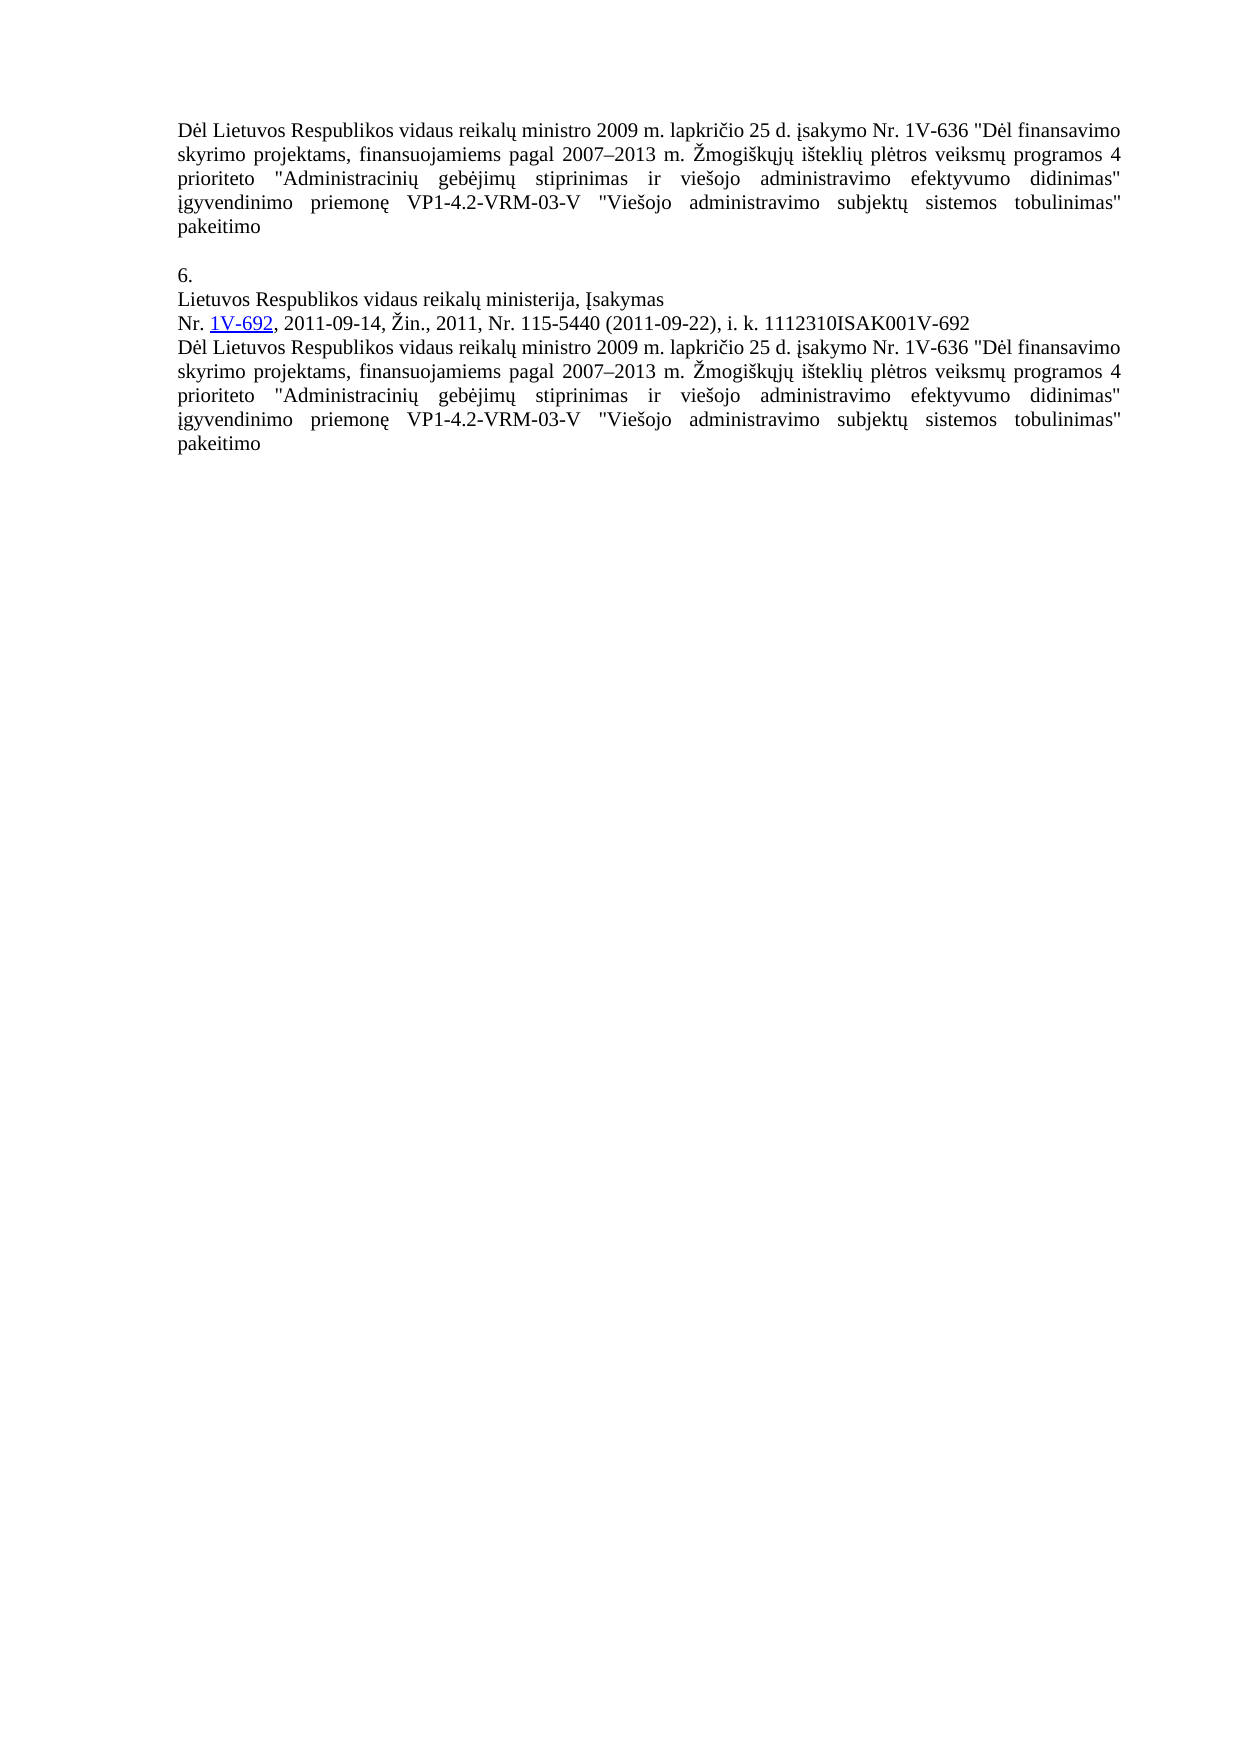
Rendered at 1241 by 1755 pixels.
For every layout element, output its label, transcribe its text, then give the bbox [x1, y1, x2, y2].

text Nr. 1V-692, 2011-09-14, Žin., 2011, Nr. 115-5440 (2011-09-22), i. k. 1112310ISAK001V-692 [177, 311, 1122, 335]
text 6. [177, 262, 1122, 287]
text Lietuvos Respublikos vidaus reikalų ministerija, Įsakymas [177, 287, 1122, 311]
text Dėl Lietuvos Respublikos vidaus reikalų ministro 2009 m. lapkričio 25 d. įsakymo Nr. 1V-636 "Dėl finansavimo skyrimo projektams, finansuojamiems pagal 2007–2013 m. Žmogiškųjų išteklių plėtros veiksmų programos 4 prioriteto "Administracinių gebėjimų stiprinimas ir viešojo administravimo efektyvumo didinimas" įgyvendinimo priemonę VP1-4.2-VRM-03-V "Viešojo administravimo subjektų sistemos tobulinimas" pakeitimo [177, 118, 1122, 238]
text Dėl Lietuvos Respublikos vidaus reikalų ministro 2009 m. lapkričio 25 d. įsakymo Nr. 1V-636 "Dėl finansavimo skyrimo projektams, finansuojamiems pagal 2007–2013 m. Žmogiškųjų išteklių plėtros veiksmų programos 4 prioriteto "Administracinių gebėjimų stiprinimas ir viešojo administravimo efektyvumo didinimas" įgyvendinimo priemonę VP1-4.2-VRM-03-V "Viešojo administravimo subjektų sistemos tobulinimas" pakeitimo [177, 335, 1122, 455]
